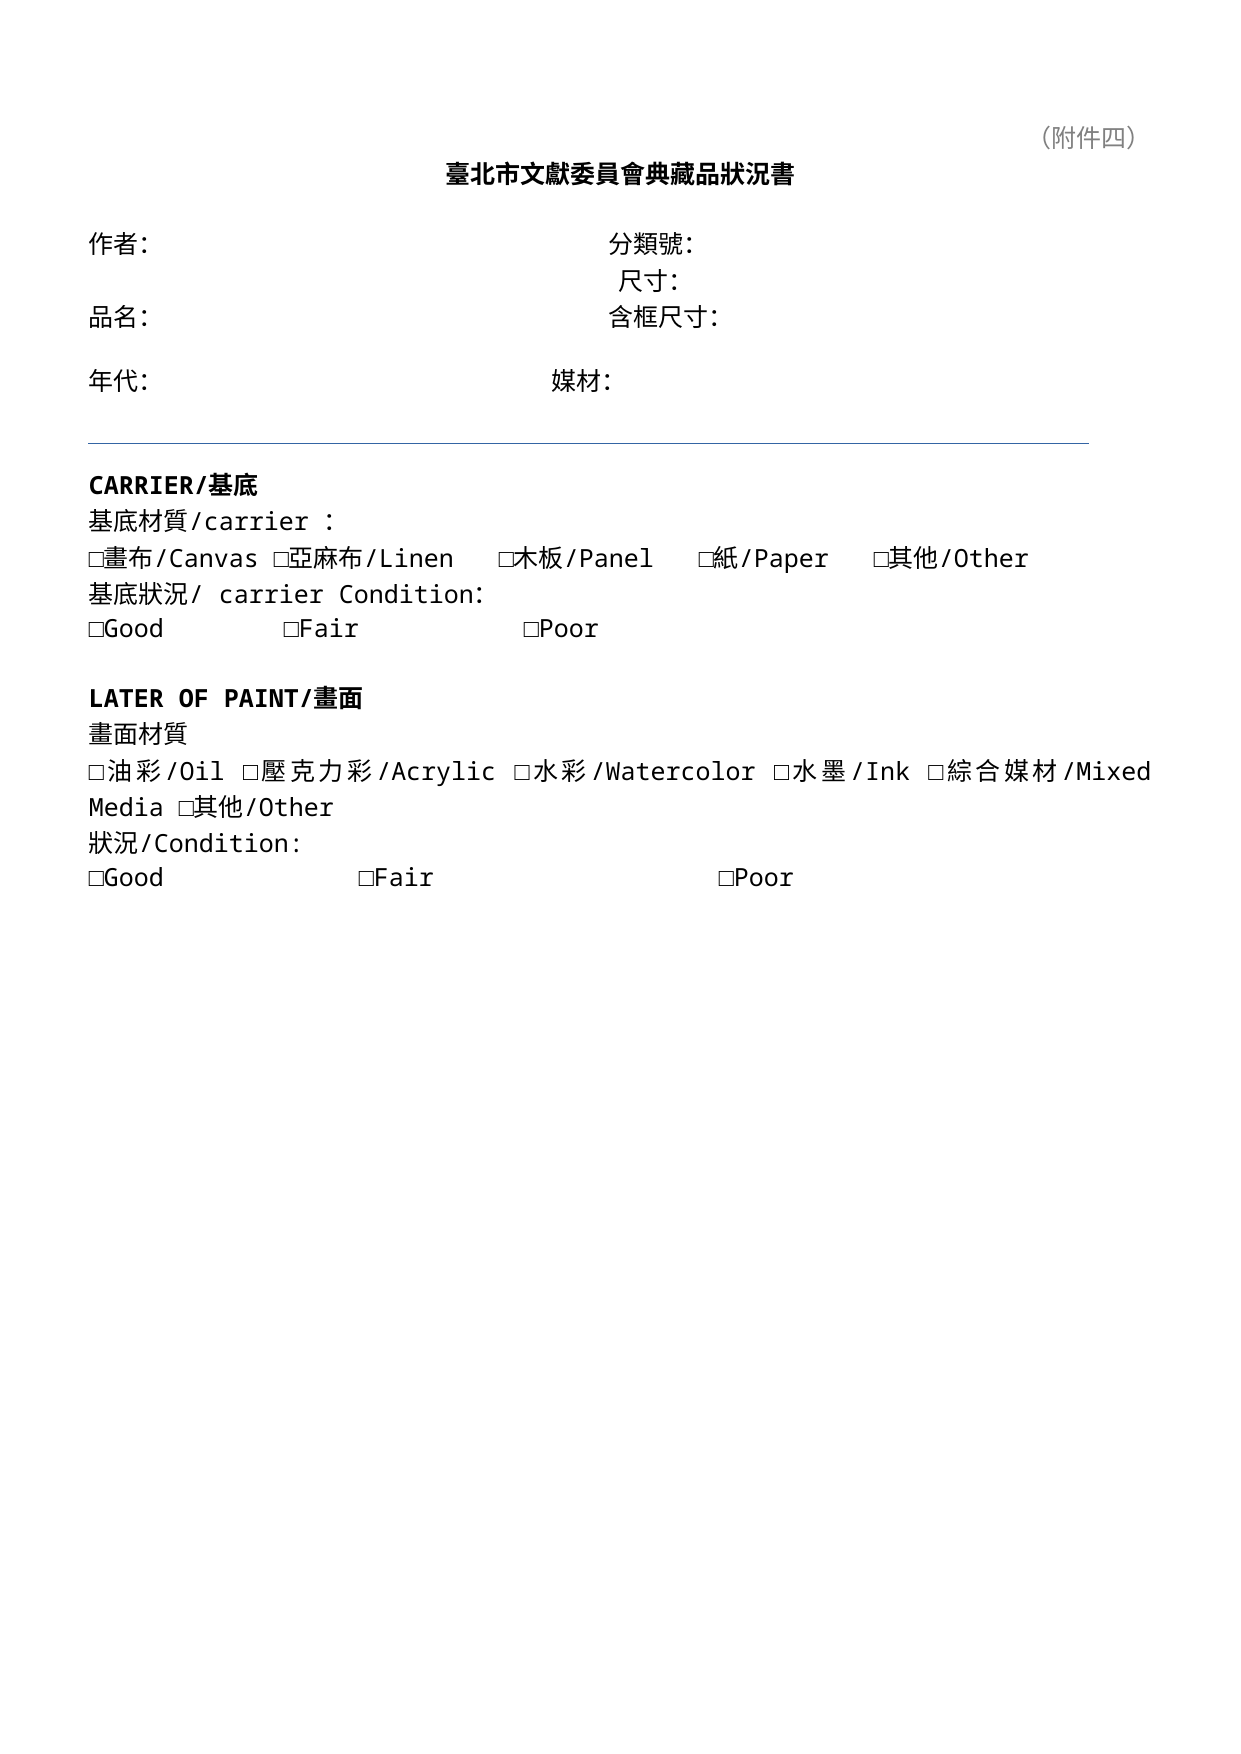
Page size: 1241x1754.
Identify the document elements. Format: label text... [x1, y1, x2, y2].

text □畫布/Canvas □亞麻布/Linen □木板/Panel □紙/Paper □其他/Other [89, 538, 1152, 574]
text （附件四） [89, 118, 1152, 154]
text □油彩/Oil □壓克力彩/Acrylic □水彩/Watercolor □水墨/Ink □綜合媒材/Mixed Media □其他/Other [89, 751, 1152, 824]
text 尺寸： [89, 261, 1152, 297]
text 畫面材質 [89, 715, 1152, 751]
text 基底狀況/ carrier Condition： [89, 574, 1152, 611]
text 品名： 含框尺寸： [89, 297, 1152, 333]
text □Good □Fair □Poor [89, 860, 1152, 894]
text 基底材質/carrier ： [89, 502, 1152, 538]
text 臺北市文獻委員會典藏品狀況書 [89, 154, 1152, 191]
text 狀況/Condition: [89, 824, 1152, 860]
text 年代： 媒材： [89, 361, 1152, 397]
text 作者： 分類號： [89, 225, 1152, 261]
text LATER OF PAINT/畫面 [89, 679, 1152, 715]
text □Good □Fair □Poor [89, 611, 1152, 644]
text CARRIER/基底 [89, 466, 1152, 502]
